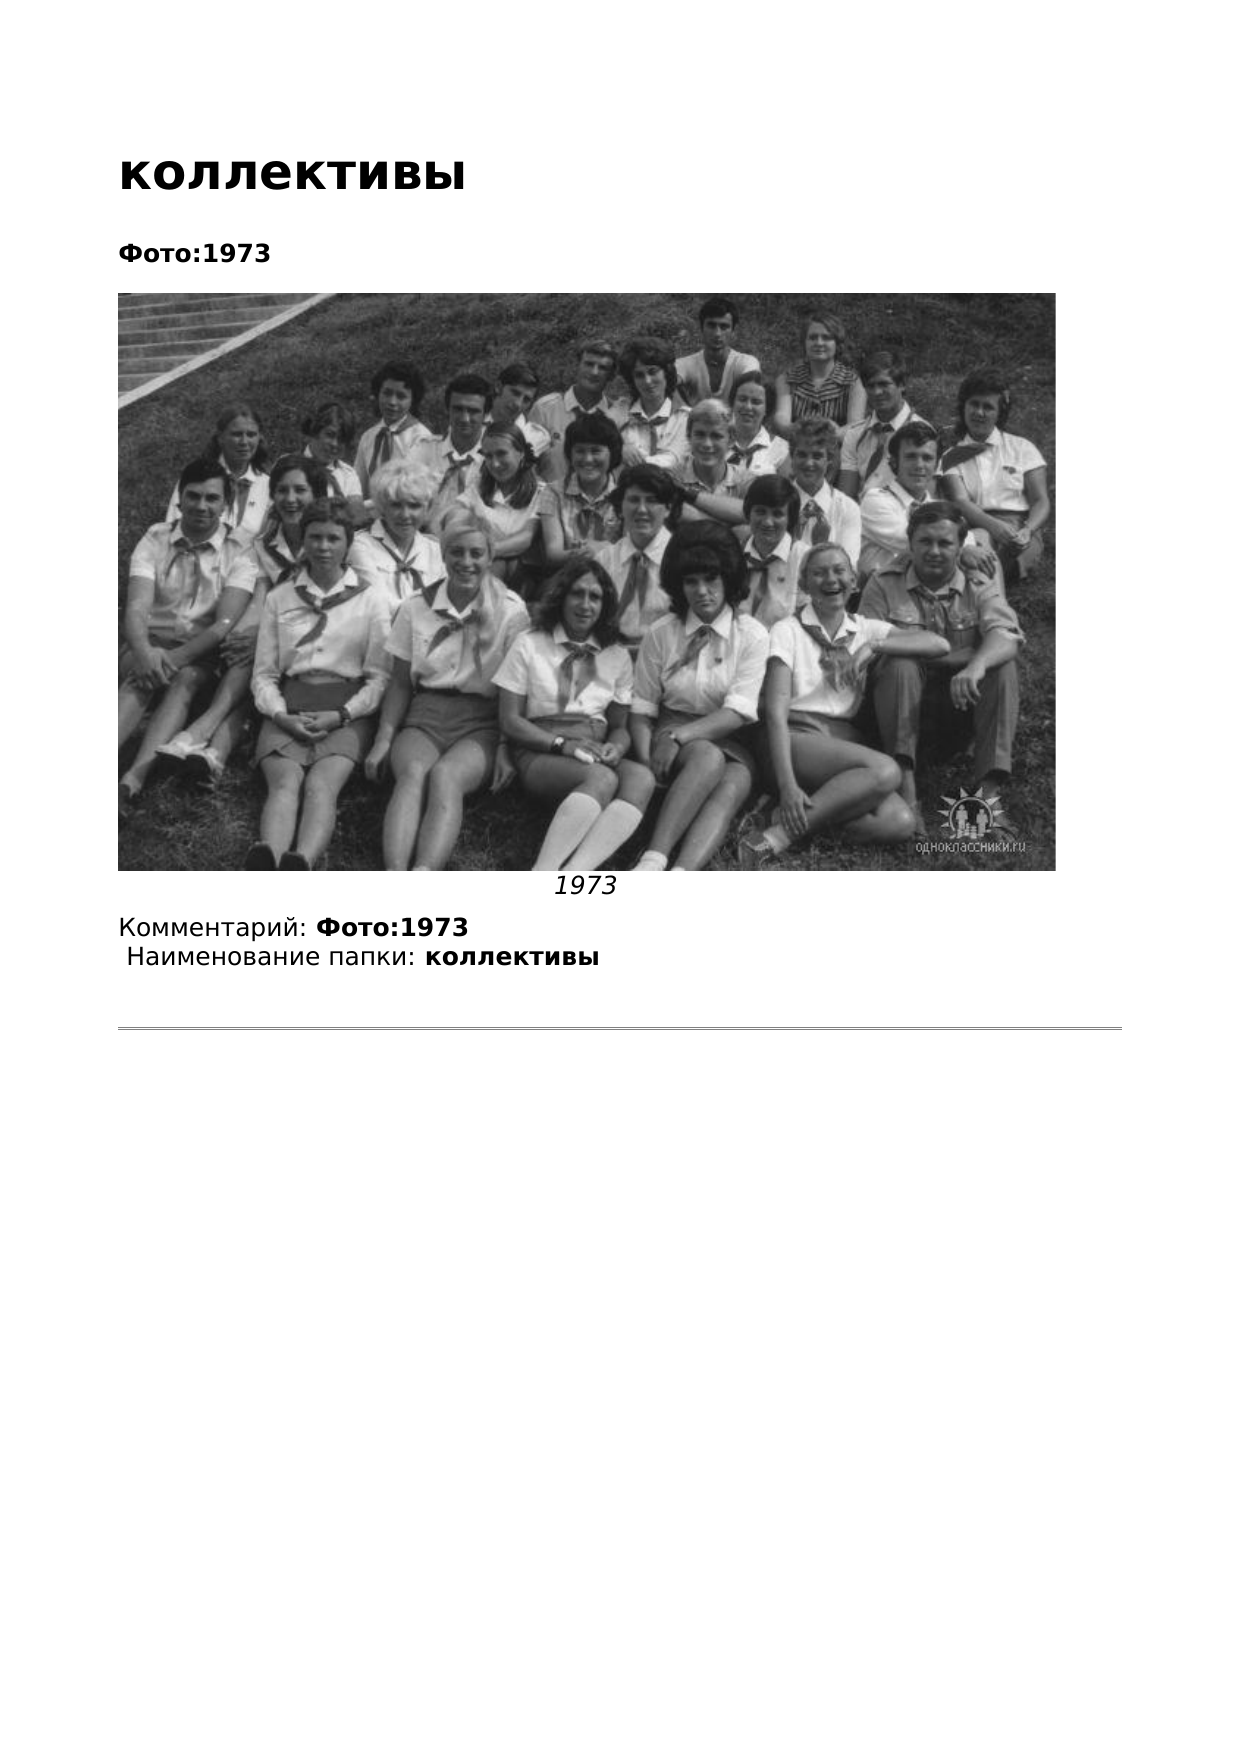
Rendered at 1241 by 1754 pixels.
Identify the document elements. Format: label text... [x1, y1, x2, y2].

subtitle Фото:1973 [118, 239, 1122, 268]
text Комментарий: Фото:1973 Наименование папки: коллективы [118, 913, 1122, 1000]
text 1973 [118, 871, 1056, 900]
subtitle коллективы [118, 143, 1122, 201]
picture [118, 293, 1056, 871]
